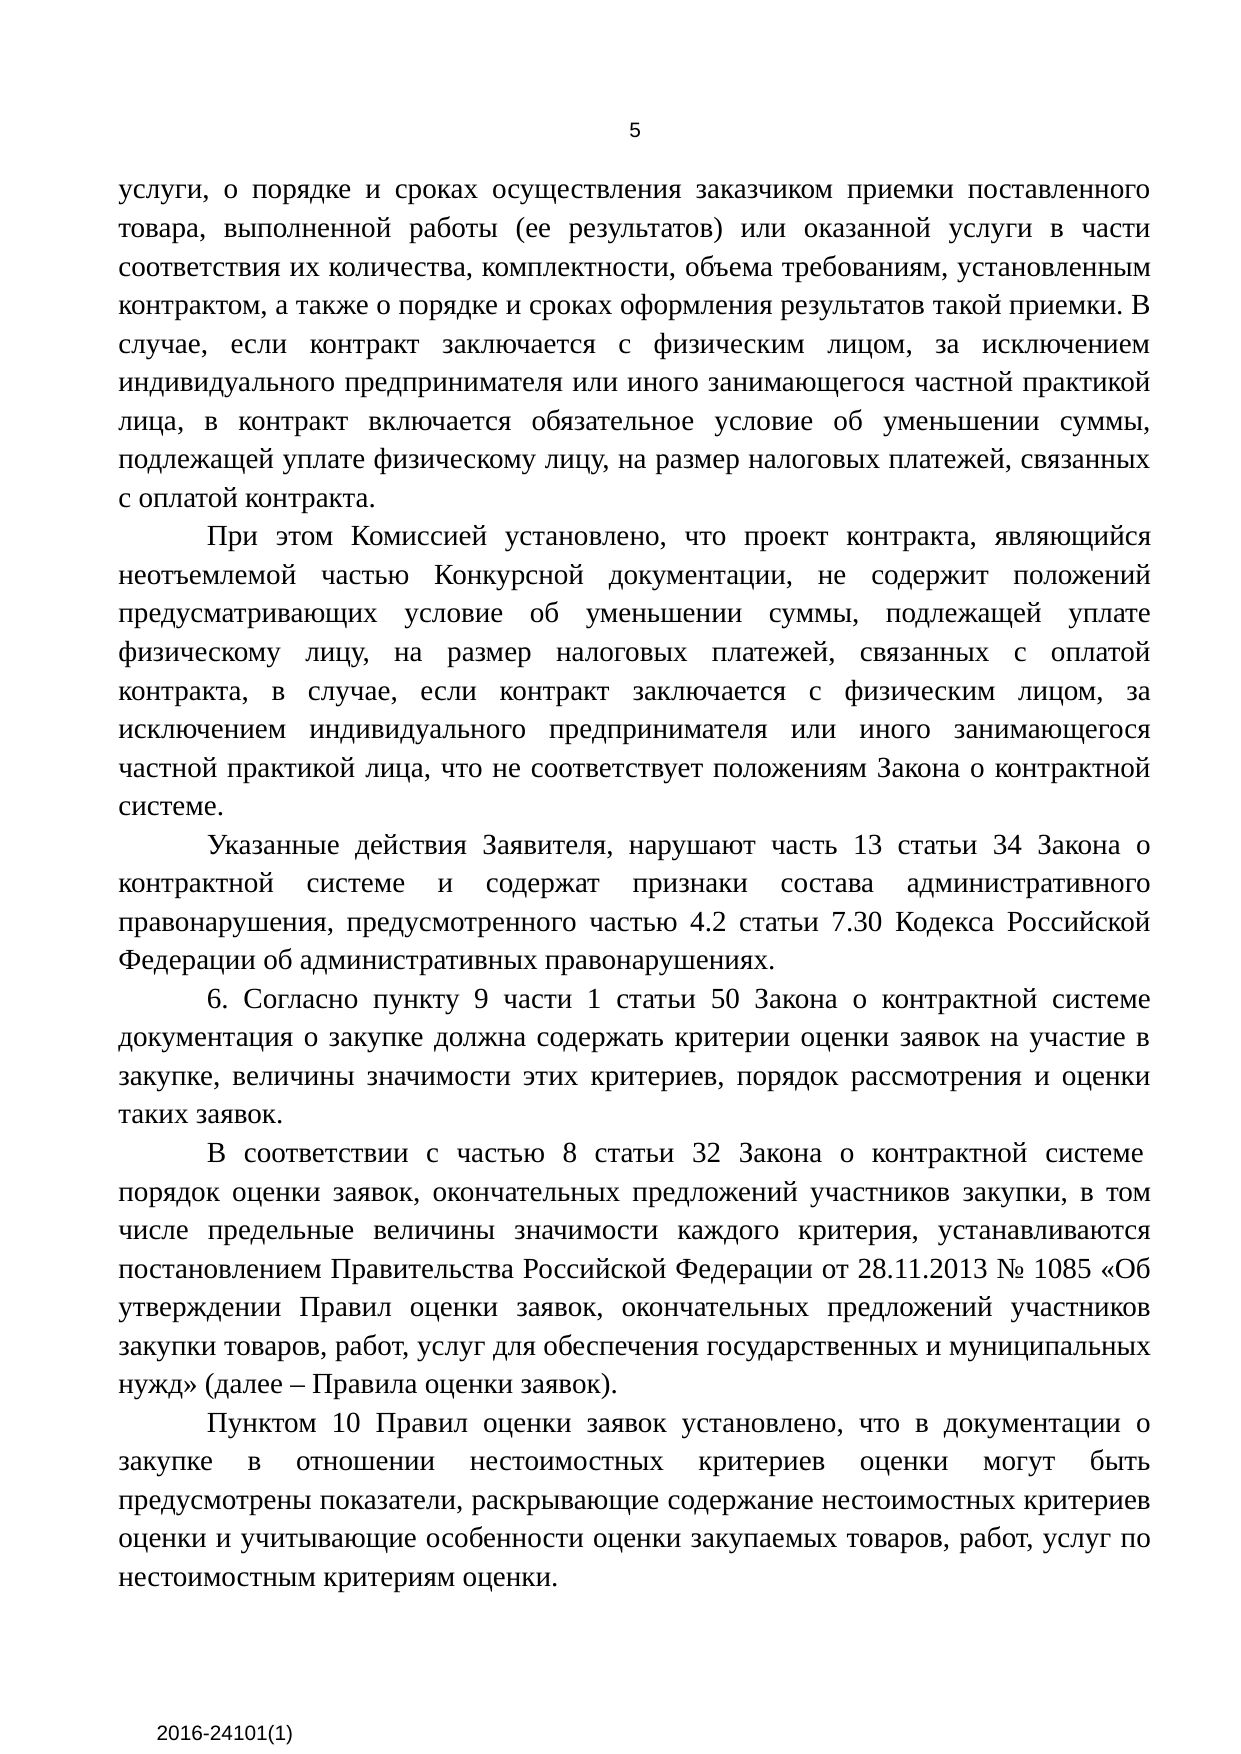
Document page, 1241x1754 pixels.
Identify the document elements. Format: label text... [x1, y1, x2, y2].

text услуги, о порядке и сроках осуществления заказчиком приемки поставленного товара, выполненной работы (ее результатов) или оказанной услуги в части соответствия их количества, комплектности, объема требованиям, установленным контрактом, а также о порядке и сроках оформления результатов такой приемки. В случае, если контракт заключается с физическим лицом, за исключением индивидуального предпринимателя или иного занимающегося частной практикой лица, в контракт включается обязательное условие об уменьшении суммы, подлежащей уплате физическому лицу, на размер налоговых платежей, связанных с оплатой контракта. [118, 172, 1152, 513]
text 6. Согласно пункту 9 части 1 статьи 50 Закона о контрактной системе документация о закупке должна содержать критерии оценки заявок на участие в закупке, величины значимости этих критериев, порядок рассмотрения и оценки таких заявок. [118, 981, 1152, 1130]
text Пунктом 10 Правил оценки заявок установлено, что в документации о закупке в отношении нестоимостных критериев оценки могут быть предусмотрены показатели, раскрывающие содержание нестоимостных критериев оценки и учитывающие особенности оценки закупаемых товаров, работ, услуг по нестоимостным критериям оценки. [118, 1405, 1152, 1593]
text Указанные действия Заявителя, нарушают часть 13 статьи 34 Закона о контрактной системе и содержат признаки состава административного правонарушения, предусмотренного частью 4.2 статьи 7.30 Кодекса Российской Федерации об административных правонарушениях. [118, 827, 1152, 976]
text В соответствии с частью 8 статьи 32 Закона о контрактной системе порядок оценки заявок, окончательных предложений участников закупки, в том числе предельные величины значимости каждого критерия, устанавливаются постановлением Правительства Российской Федерации от 28.11.2013 № 1085 «Об утверждении Правил оценки заявок, окончательных предложений участников закупки товаров, работ, услуг для обеспечения государственных и муниципальных нужд» (далее – Правила оценки заявок). [118, 1135, 1152, 1400]
text При этом Комиссией установлено, что проект контракта, являющийся неотъемлемой частью Конкурсной документации, не содержит положений предусматривающих условие об уменьшении суммы, подлежащей уплате физическому лицу, на размер налоговых платежей, связанных с оплатой контракта, в случае, если контракт заключается с физическим лицом, за исключением индивидуального предпринимателя или иного занимающегося частной практикой лица, что не соответствует положениям Закона о контрактной системе. [118, 518, 1152, 822]
